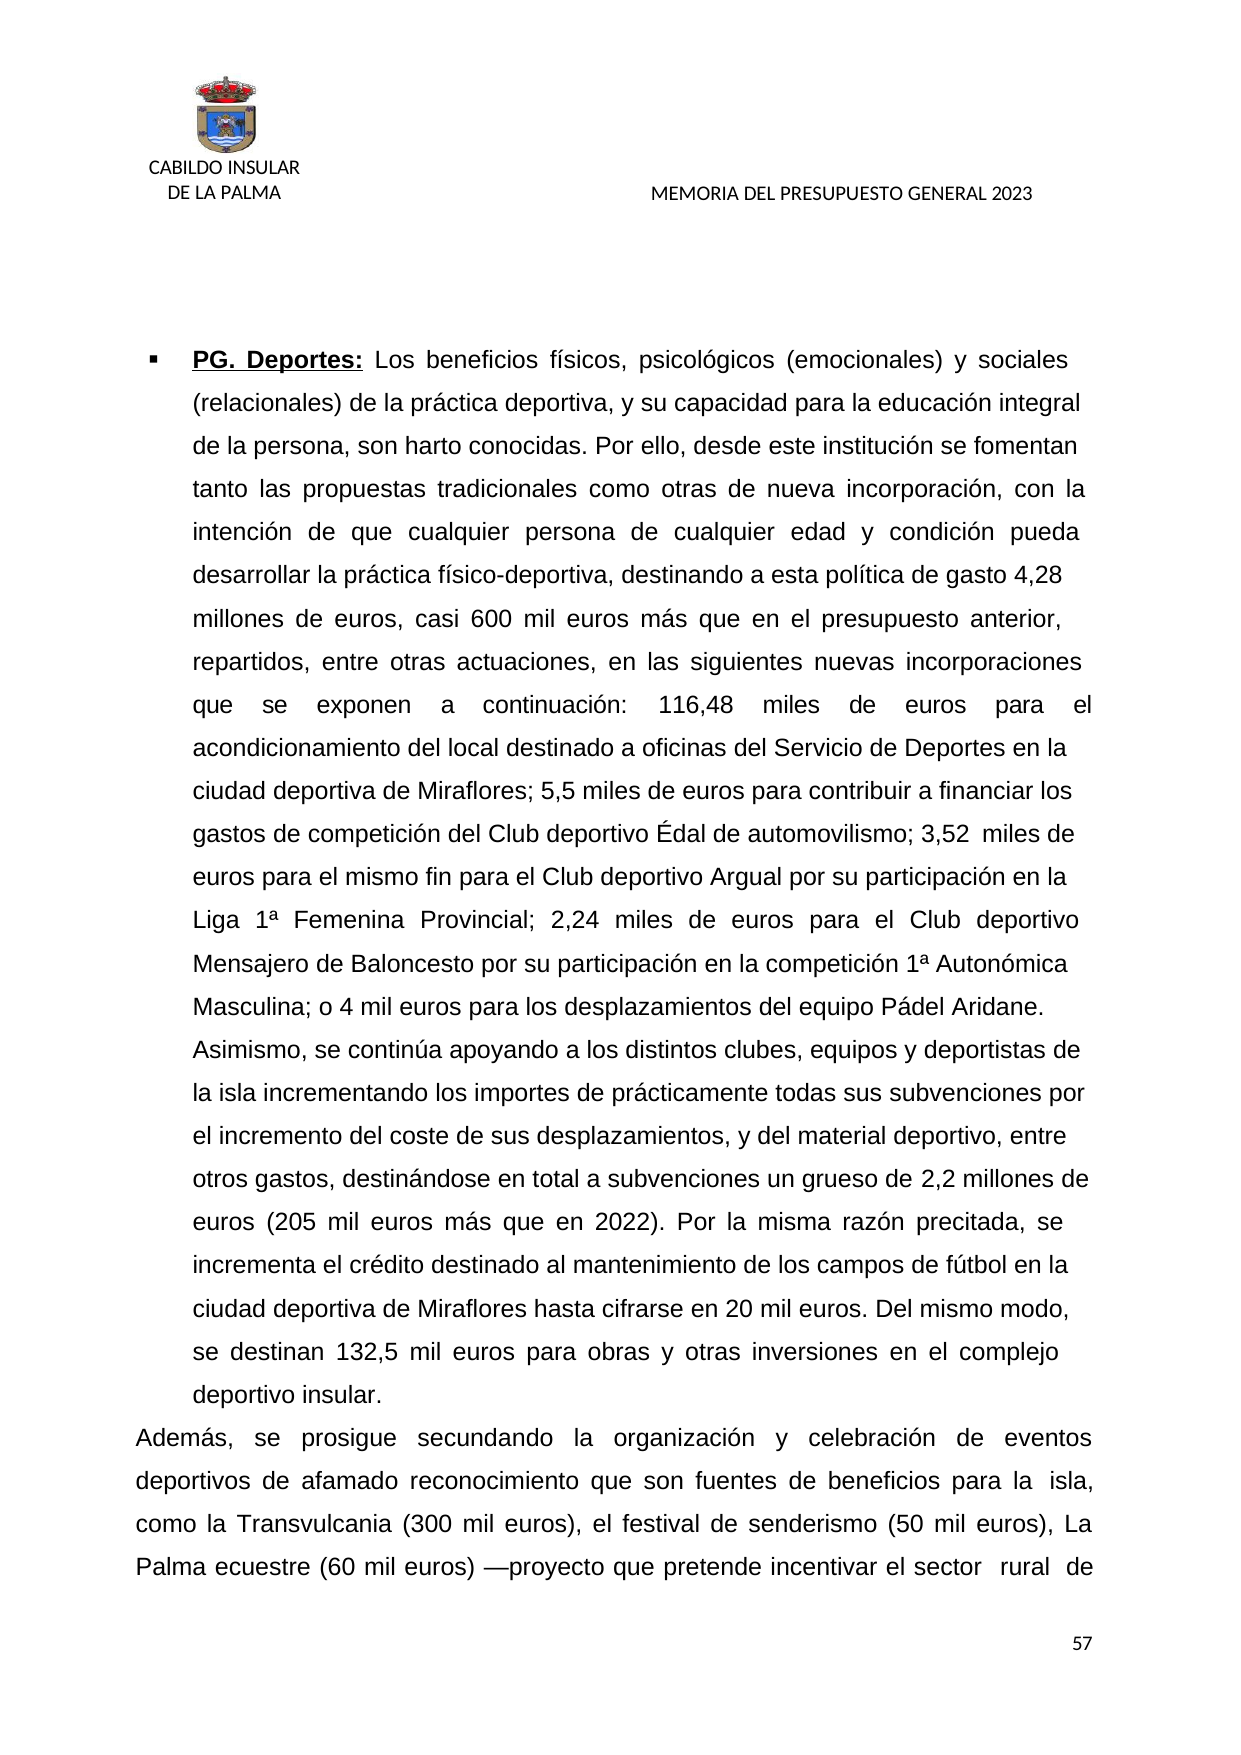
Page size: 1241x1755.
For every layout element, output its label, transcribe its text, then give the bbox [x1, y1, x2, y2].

text Además, se prosigue secundando la organización y celebración de eventos deportivos de afamado reconocimiento que son fuentes de beneficios para la isla, como la Transvulcania (300 mil euros), el festival de senderismo (50 mil euros), La Palma ecuestre (60 mil euros) —proyecto que pretende incentivar el sector rural de [135, 1423, 1094, 1581]
list PG. Deportes: Los beneficios físicos, psicológicos (emocionales) y sociales (relacionales) de la práctica deportiva, y su capacidad para la educación integral de la persona, son harto conocidas. Por ello, desde este institución se fomentan tanto las propuestas tradicionales como otras de nueva incorporación, con la intención de que cualquier persona de cualquier edad y condición pueda desarrollar la práctica físico-deportiva, destinando a esta política de gasto 4,28 millones de euros, casi 600 mil euros más que en el presupuesto anterior, repartidos, entre otras actuaciones, en las siguientes nuevas incorporaciones que se exponen a continuación: 116,48 miles de euros para el acondicionamiento del local destinado a oficinas del Servicio de Deportes en la ciudad deportiva de Miraflores; 5,5 miles de euros para contribuir a financiar los gastos de competición del Club deportivo Édal de automovilismo; 3,52 miles de euros para el mismo fin para el Club deportivo Argual por su participación en la Liga 1ª Femenina Provincial; 2,24 miles de euros para el Club deportivo Mensajero de Baloncesto por su participación en la competición 1ª Autonómica Masculina; o 4 mil euros para los desplazamientos del equipo Pádel Aridane. Asimismo, se continúa apoyando a los distintos clubes, equipos y deportistas de la isla incrementando los importes de prácticamente todas sus subvenciones por el incremento del coste de sus desplazamientos, y del material deportivo, entre otros gastos, destinándose en total a subvenciones un grueso de 2,2 millones de euros (205 mil euros más que en 2022). Por la misma razón precitada, se incrementa el crédito destinado al mantenimiento de los campos de fútbol en la ciudad deportiva de Miraflores hasta cifrarse en 20 mil euros. Del mismo modo, se destinan 132,5 mil euros para obras y otras inversiones en el complejo deportivo insular. [148, 345, 1094, 1408]
